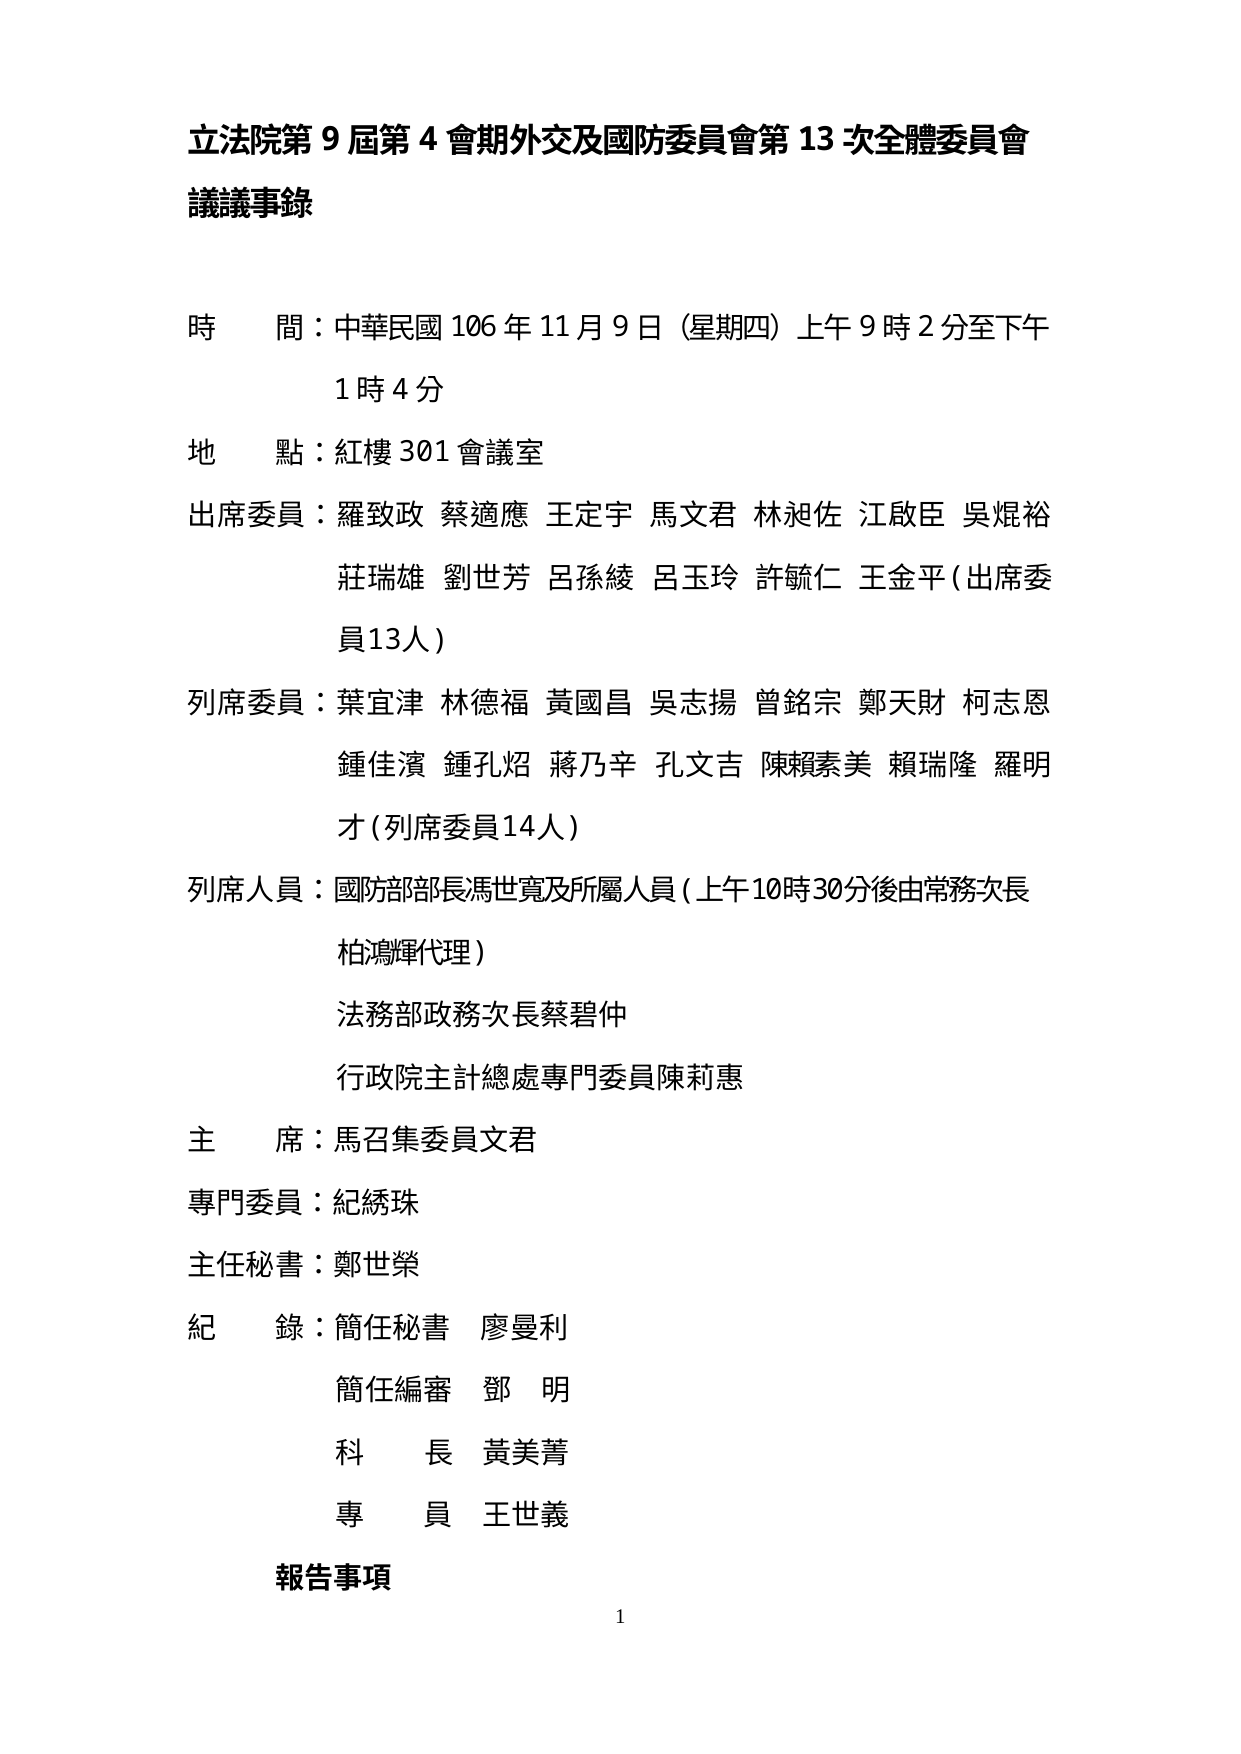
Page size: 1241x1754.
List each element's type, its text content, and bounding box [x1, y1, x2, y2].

text 科 長 黃美菁 [187, 1409, 1053, 1471]
text 地 點：紅樓301會議室 [187, 409, 1053, 471]
text 行政院主計總處專門委員陳莉惠 [336, 1034, 1053, 1096]
text 專 員 王世義 [187, 1471, 1053, 1534]
text 列席委員：葉宜津 林德福 黃國昌 吳志揚 曾銘宗 鄭天財 柯志恩 鍾佳濱 鍾孔炤 蔣乃辛 孔文吉 陳賴素美 賴瑞隆 羅明才(列席委員14人) [187, 659, 1053, 846]
text 報告事項 [275, 1534, 1053, 1596]
text 主任秘書：鄭世榮 [187, 1221, 1053, 1284]
text 專門委員：紀綉珠 [187, 1159, 1053, 1221]
text 簡任編審 鄧 明 [187, 1346, 1053, 1409]
text 立法院第9屆第4會期外交及國防委員會第13次全體委員會議議事錄 [187, 96, 1053, 221]
text 紀 錄：簡任秘書 廖曼利 [187, 1284, 1053, 1346]
text 出席委員：羅致政 蔡適應 王定宇 馬文君 林昶佐 江啟臣 吳焜裕 莊瑞雄 劉世芳 呂孫綾 呂玉玲 許毓仁 王金平(出席委員13人) [187, 471, 1053, 659]
text 法務部政務次長蔡碧仲 [336, 971, 1053, 1034]
text 主 席：馬召集委員文君 [187, 1096, 1053, 1159]
text 列席人員：國防部部長馮世寬及所屬人員(上午10時30分後由常務次長柏鴻輝代理) [187, 846, 1053, 971]
text 時 間：中華民國106年11月9日（星期四）上午9時2分至下午1時4分 [187, 284, 1053, 409]
